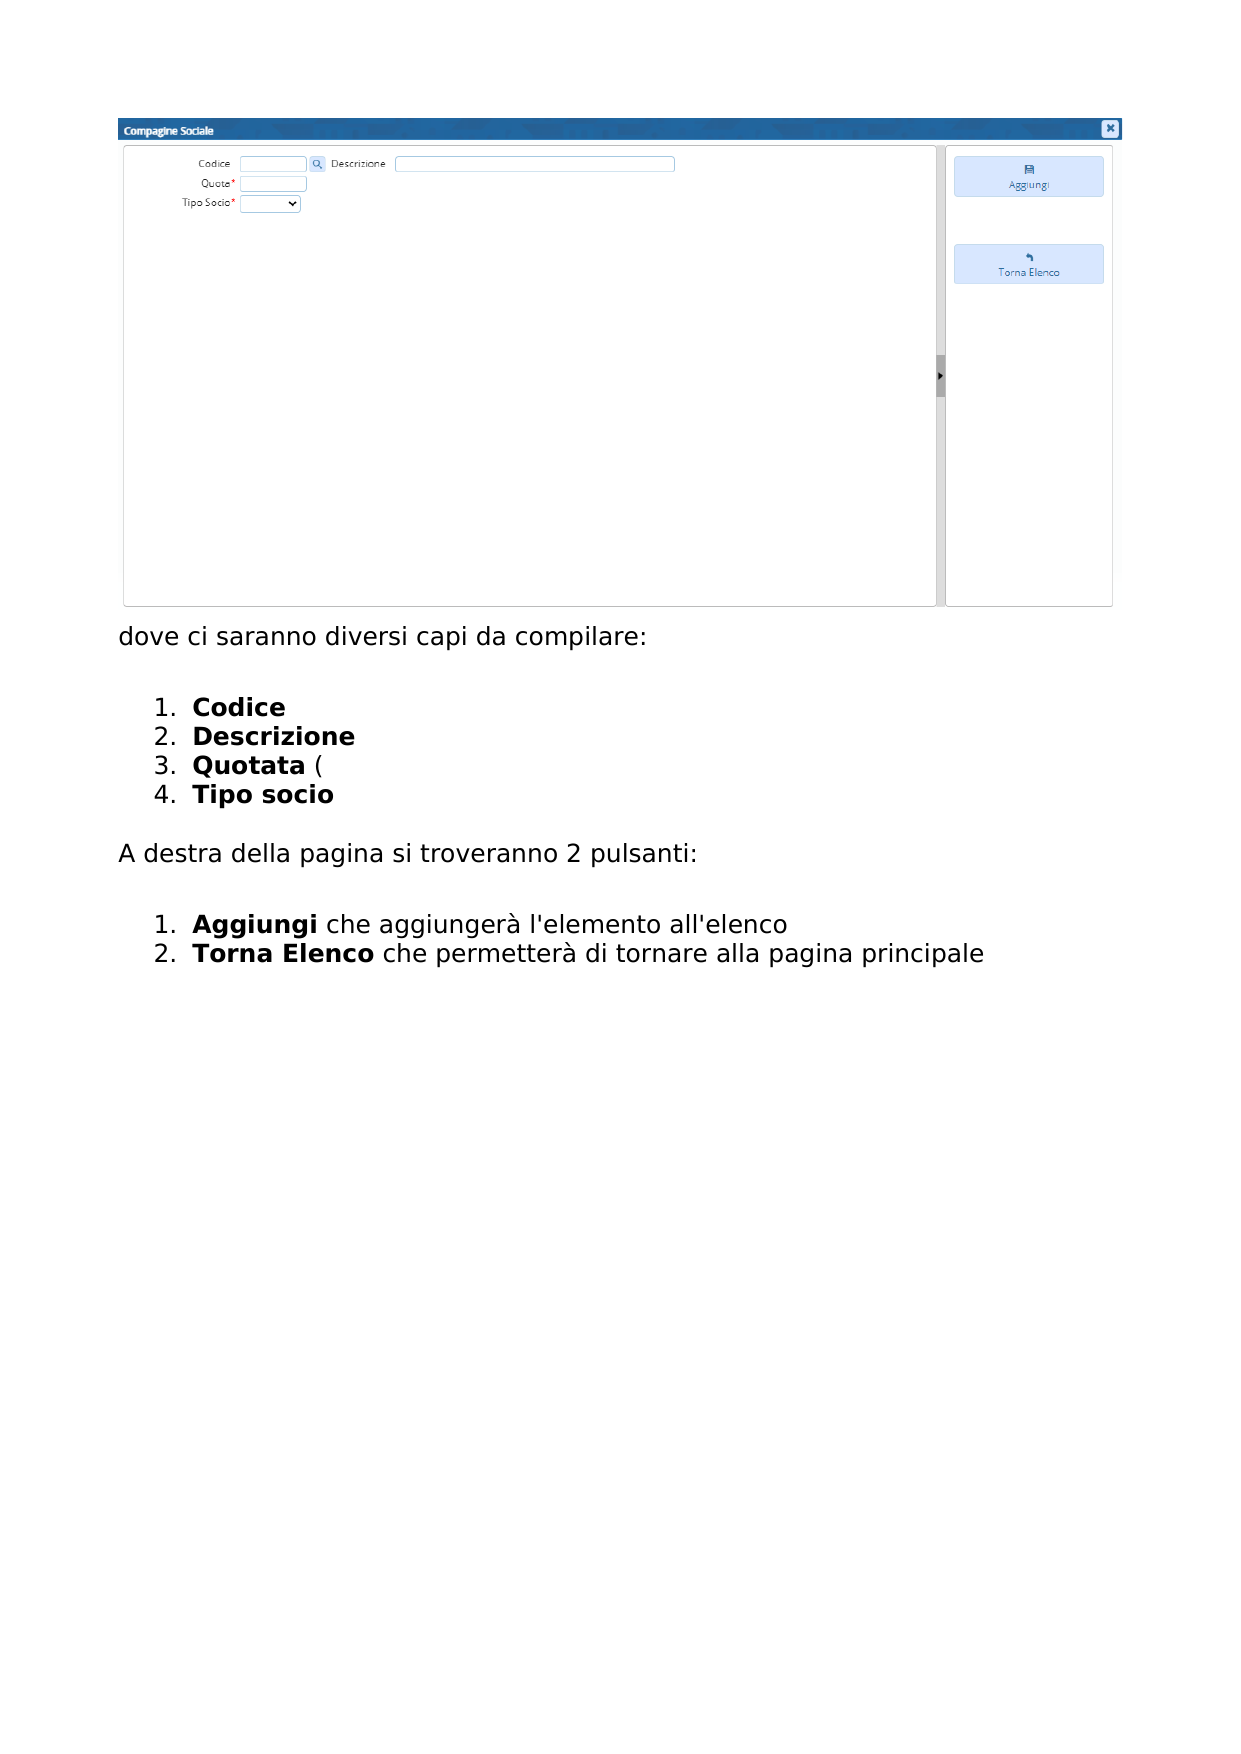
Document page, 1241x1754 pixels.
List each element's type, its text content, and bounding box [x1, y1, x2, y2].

list Aggiungi che aggiungerà l'elemento all'elenco [177, 910, 1122, 939]
list Codice [177, 693, 1122, 722]
list Descrizione [177, 722, 1122, 751]
list Quotata ( [177, 751, 1122, 780]
list Torna Elenco che permetterà di tornare alla pagina principale [177, 939, 1122, 968]
text dove ci saranno diversi capi da compilare: [118, 622, 1122, 651]
picture [118, 118, 1123, 610]
list Tipo socio [177, 780, 1122, 809]
text A destra della pagina si troveranno 2 pulsanti: [118, 839, 1122, 868]
